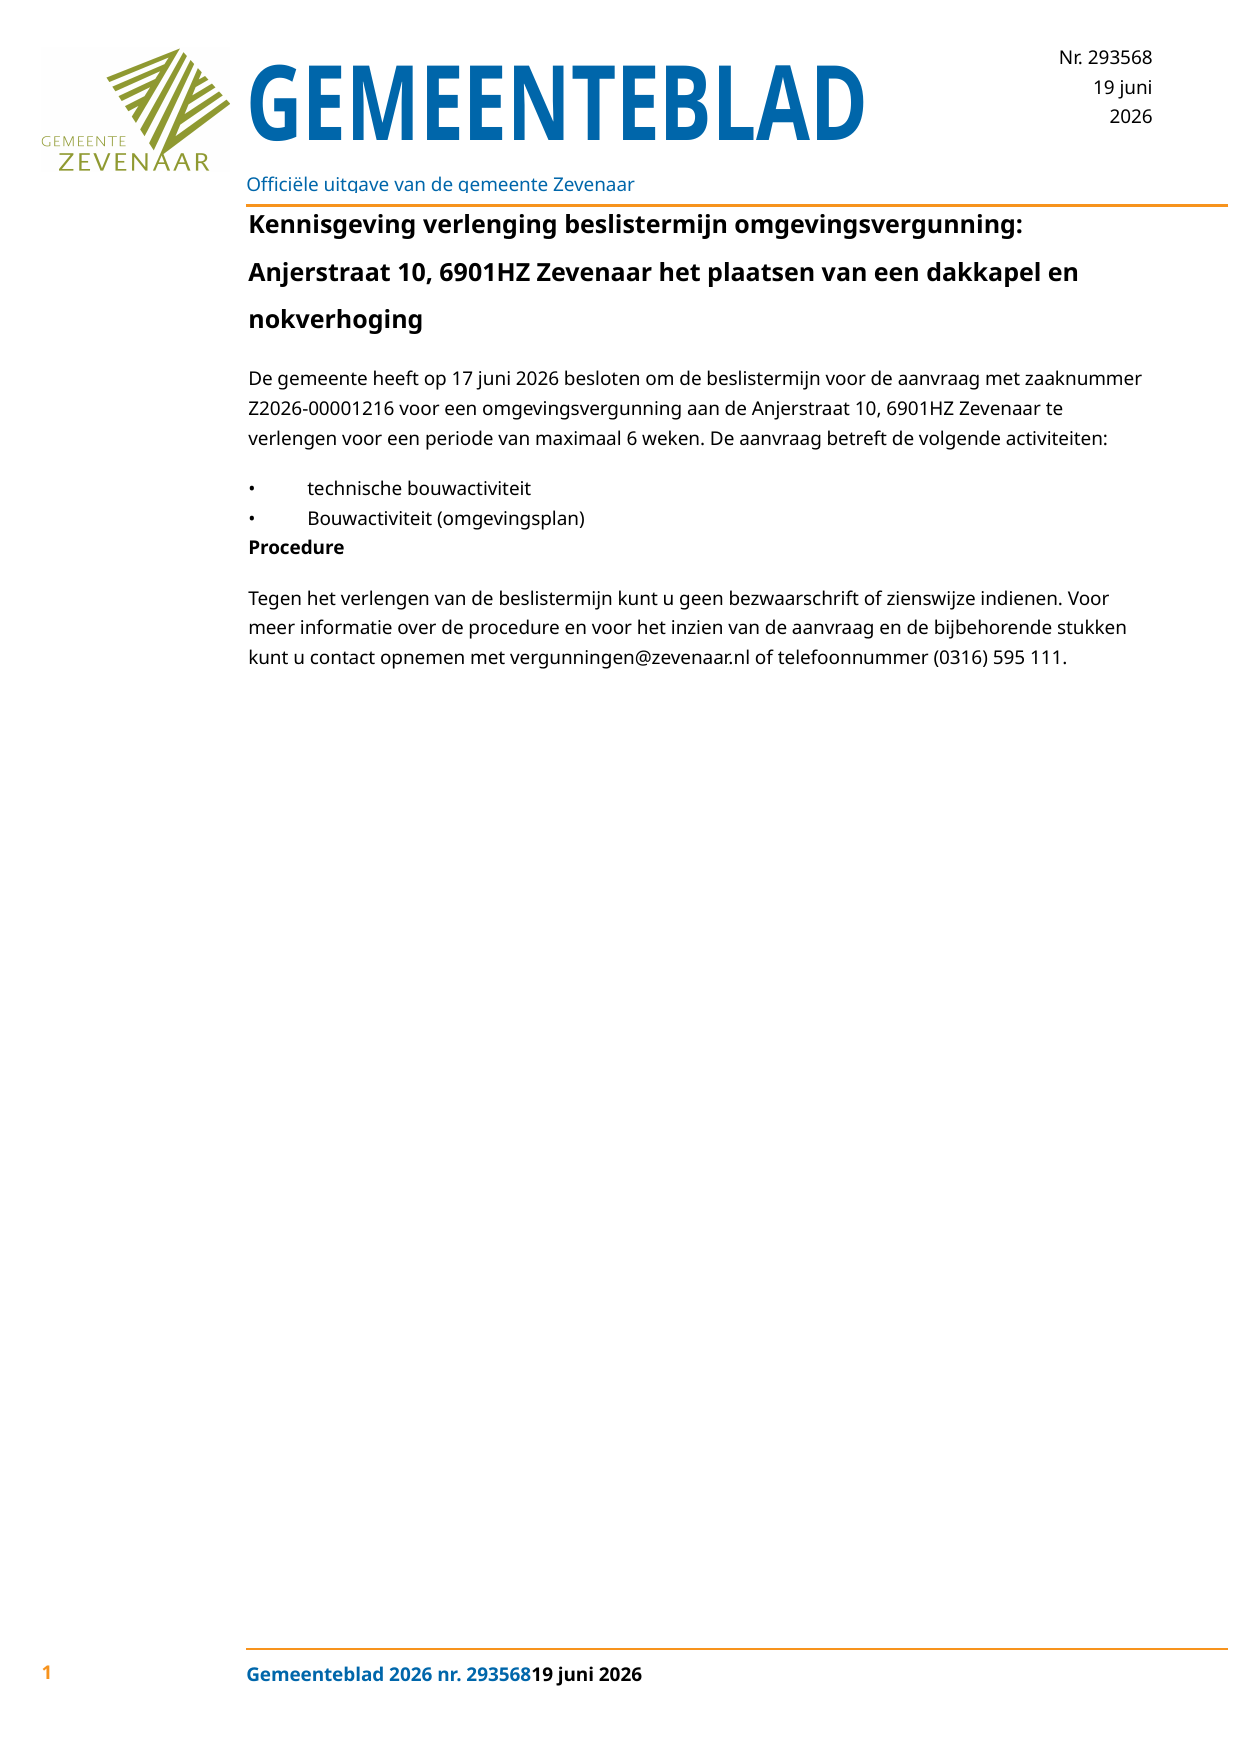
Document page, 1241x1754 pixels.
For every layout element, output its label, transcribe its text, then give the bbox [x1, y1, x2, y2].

text De gemeente heeft op 17 juni 2026 besloten om de beslistermijn voor de aanvraag met zaaknummer Z2026-00001216 voor een omgevingsvergunning aan de Anjerstraat 10, 6901HZ Zevenaar te verlengen voor een periode van maximaal 6 weken. De aanvraag betreft de volgende activiteiten: [248, 366, 1152, 450]
list Bouwactiviteit (omgevingsplan) [248, 505, 1152, 530]
list technische bouwactiviteit [248, 475, 1152, 501]
text Procedure [248, 534, 1152, 560]
picture [41, 47, 231, 172]
text Tegen het verlengen van de beslistermijn kunt u geen bezwaarschrift of zienswijze indienen. Voor meer informatie over de procedure en voor het inzien van de aanvraag en de bijbehorende stukken kunt u contact opnemen met vergunningen@zevenaar.nl of telefoonnummer (0316) 595 111. [248, 585, 1152, 669]
text Kennisgeving verlenging beslistermijn omgevingsvergunning: Anjerstraat 10, 6901HZ Zevenaar het plaatsen van een dakkapel en nokverhoging [248, 207, 1152, 336]
